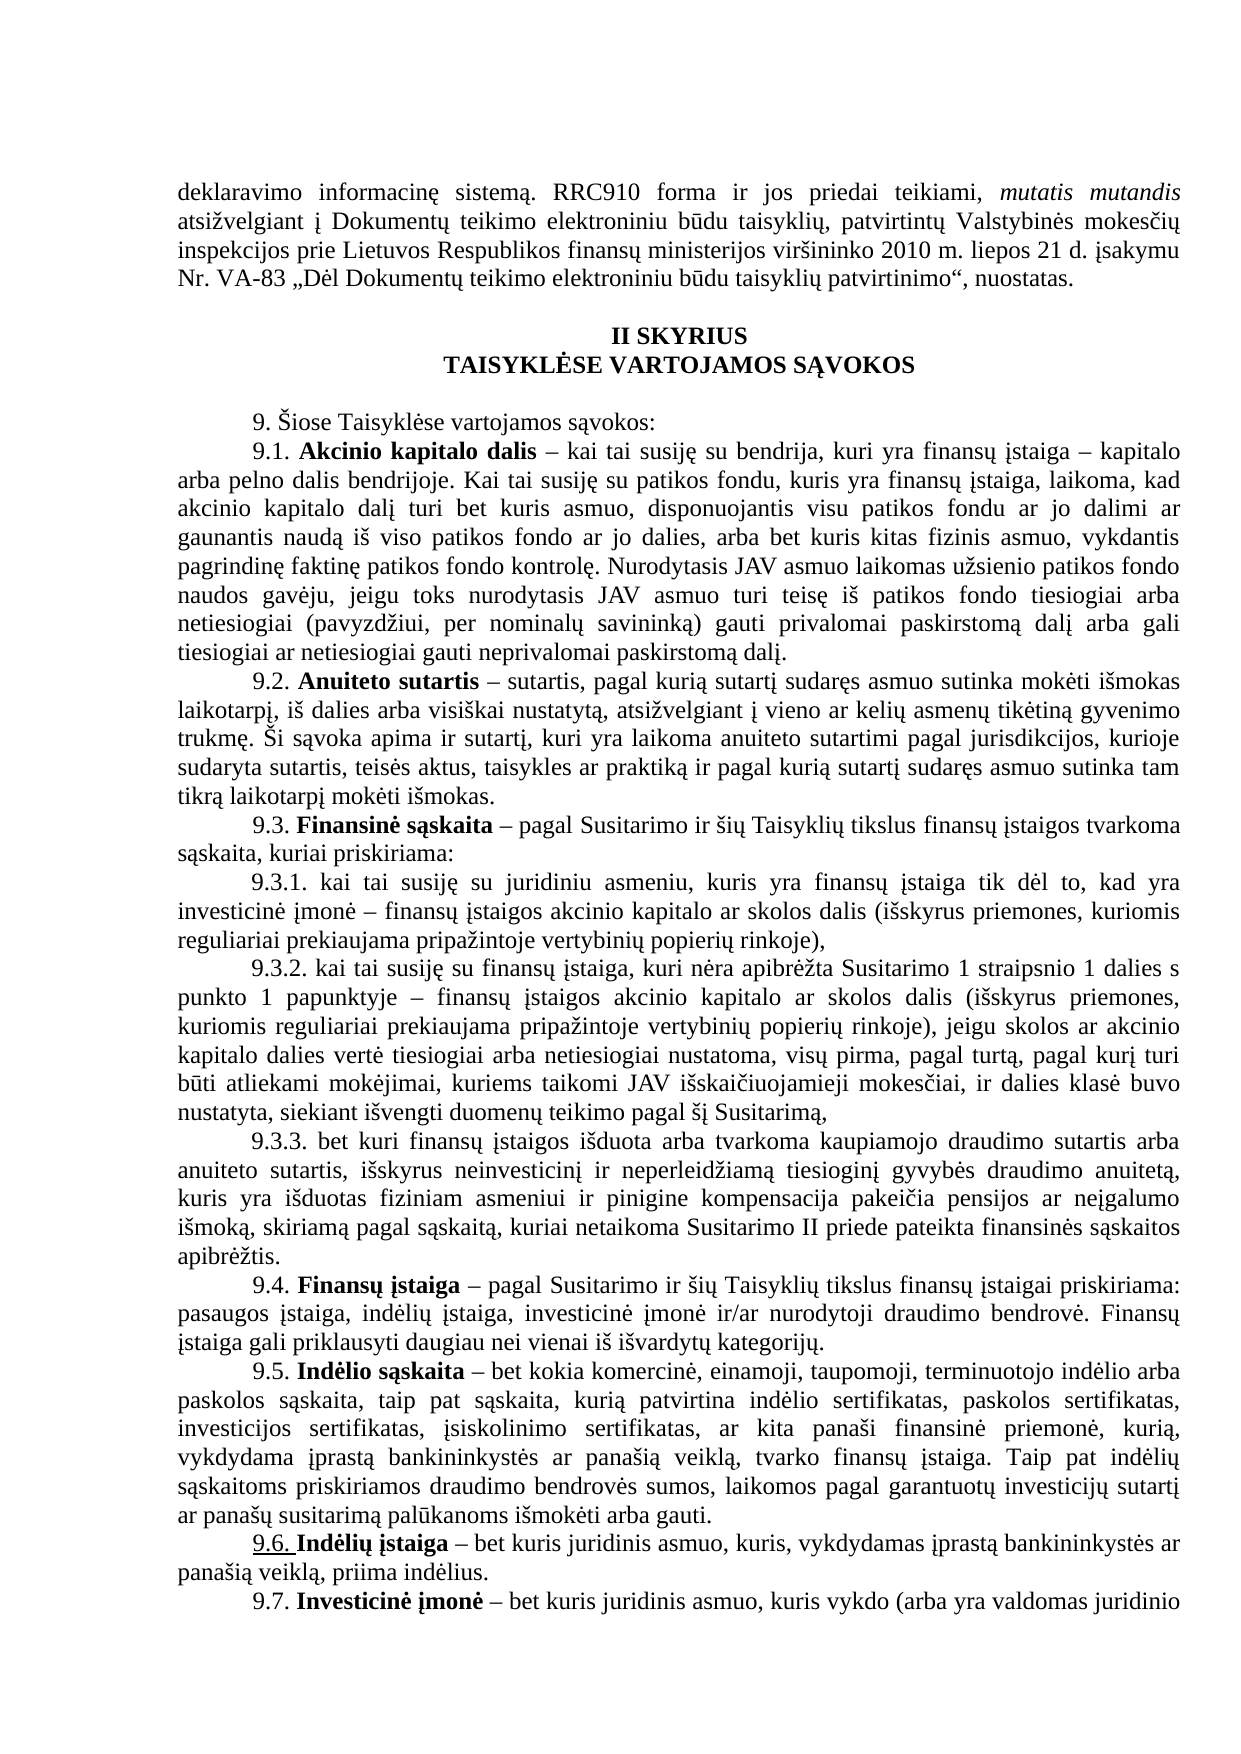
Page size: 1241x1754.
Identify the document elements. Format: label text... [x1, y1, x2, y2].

text 9.5. Indėlio sąskaita – bet kokia komercinė, einamoji, taupomoji, terminuotojo indėlio arba paskolos sąskaita, taip pat sąskaita, kurią patvirtina indėlio sertifikatas, paskolos sertifikatas, investicijos sertifikatas, įsiskolinimo sertifikatas, ar kita panaši finansinė priemonė, kurią, vykdydama įprastą bankininkystės ar panašią veiklą, tvarko finansų įstaiga. Taip pat indėlių sąskaitoms priskiriamos draudimo bendrovės sumos, laikomos pagal garantuotų investicijų sutartį ar panašų susitarimą palūkanoms išmokėti arba gauti. [177, 1356, 1181, 1528]
text 9. Šiose Taisyklėse vartojamos sąvokos: [252, 407, 1181, 436]
text 9.7. Investicinė įmonė – bet kuris juridinis asmuo, kuris vykdo (arba yra valdomas juridinio [177, 1586, 1181, 1615]
text 9.3.2. kai tai susiję su finansų įstaiga, kuri nėra apibrėžta Susitarimo 1 straipsnio 1 dalies s punkto 1 papunktyje – finansų įstaigos akcinio kapitalo ar skolos dalis (išskyrus priemones, kuriomis reguliariai prekiaujama pripažintoje vertybinių popierių rinkoje), jeigu skolos ar akcinio kapitalo dalies vertė tiesiogiai arba netiesiogiai nustatoma, visų pirma, pagal turtą, pagal kurį turi būti atliekami mokėjimai, kuriems taikomi JAV išskaičiuojamieji mokesčiai, ir dalies klasė buvo nustatyta, siekiant išvengti duomenų teikimo pagal šį Susitarimą, [177, 953, 1181, 1126]
text TAISYKLĖSE VARTOJAMOS SĄVOKOS [177, 350, 1181, 378]
text 9.3. Finansinė sąskaita – pagal Susitarimo ir šių Taisyklių tikslus finansų įstaigos tvarkoma sąskaita, kuriai priskiriama: [177, 810, 1181, 867]
text 9.3.1. kai tai susiję su juridiniu asmeniu, kuris yra finansų įstaiga tik dėl to, kad yra investicinė įmonė – finansų įstaigos akcinio kapitalo ar skolos dalis (išskyrus priemones, kuriomis reguliariai prekiaujama pripažintoje vertybinių popierių rinkoje), [177, 867, 1181, 953]
text 9.1. Akcinio kapitalo dalis – kai tai susiję su bendrija, kuri yra finansų įstaiga – kapitalo arba pelno dalis bendrijoje. Kai tai susiję su patikos fondu, kuris yra finansų įstaiga, laikoma, kad akcinio kapitalo dalį turi bet kuris asmuo, disponuojantis visu patikos fondu ar jo dalimi ar gaunantis naudą iš viso patikos fondo ar jo dalies, arba bet kuris kitas fizinis asmuo, vykdantis pagrindinę faktinę patikos fondo kontrolę. Nurodytasis JAV asmuo laikomas užsienio patikos fondo naudos gavėju, jeigu toks nurodytasis JAV asmuo turi teisę iš patikos fondo tiesiogiai arba netiesiogiai (pavyzdžiui, per nominalų savininką) gauti privalomai paskirstomą dalį arba gali tiesiogiai ar netiesiogiai gauti neprivalomai paskirstomą dalį. [177, 436, 1181, 666]
text 9.6. Indėlių įstaiga – bet kuris juridinis asmuo, kuris, vykdydamas įprastą bankininkystės ar panašią veiklą, priima indėlius. [177, 1528, 1181, 1586]
text 9.2. Anuiteto sutartis – sutartis, pagal kurią sutartį sudaręs asmuo sutinka mokėti išmokas laikotarpį, iš dalies arba visiškai nustatytą, atsižvelgiant į vieno ar kelių asmenų tikėtiną gyvenimo trukmę. Ši sąvoka apima ir sutartį, kuri yra laikoma anuiteto sutartimi pagal jurisdikcijos, kurioje sudaryta sutartis, teisės aktus, taisykles ar praktiką ir pagal kurią sutartį sudaręs asmuo sutinka tam tikrą laikotarpį mokėti išmokas. [177, 666, 1181, 810]
text 9.4. Finansų įstaiga – pagal Susitarimo ir šių Taisyklių tikslus finansų įstaigai priskiriama: pasaugos įstaiga, indėlių įstaiga, investicinė įmonė ir/ar nurodytoji draudimo bendrovė. Finansų įstaiga gali priklausyti daugiau nei vienai iš išvardytų kategorijų. [177, 1270, 1181, 1356]
text II SKYRIUS [177, 321, 1181, 350]
text deklaravimo informacinę sistemą. RRC910 forma ir jos priedai teikiami, mutatis mutandis atsižvelgiant į Dokumentų teikimo elektroniniu būdu taisyklių, patvirtintų Valstybinės mokesčių inspekcijos prie Lietuvos Respublikos finansų ministerijos viršininko 2010 m. liepos 21 d. įsakymu Nr. VA-83 „Dėl Dokumentų teikimo elektroniniu būdu taisyklių patvirtinimo“, nuostatas. [177, 177, 1181, 292]
text 9.3.3. bet kuri finansų įstaigos išduota arba tvarkoma kaupiamojo draudimo sutartis arba anuiteto sutartis, išskyrus neinvesticinį ir neperleidžiamą tiesioginį gyvybės draudimo anuitetą, kuris yra išduotas fiziniam asmeniui ir pinigine kompensacija pakeičia pensijos ar neįgalumo išmoką, skiriamą pagal sąskaitą, kuriai netaikoma Susitarimo II priede pateikta finansinės sąskaitos apibrėžtis. [177, 1126, 1181, 1270]
